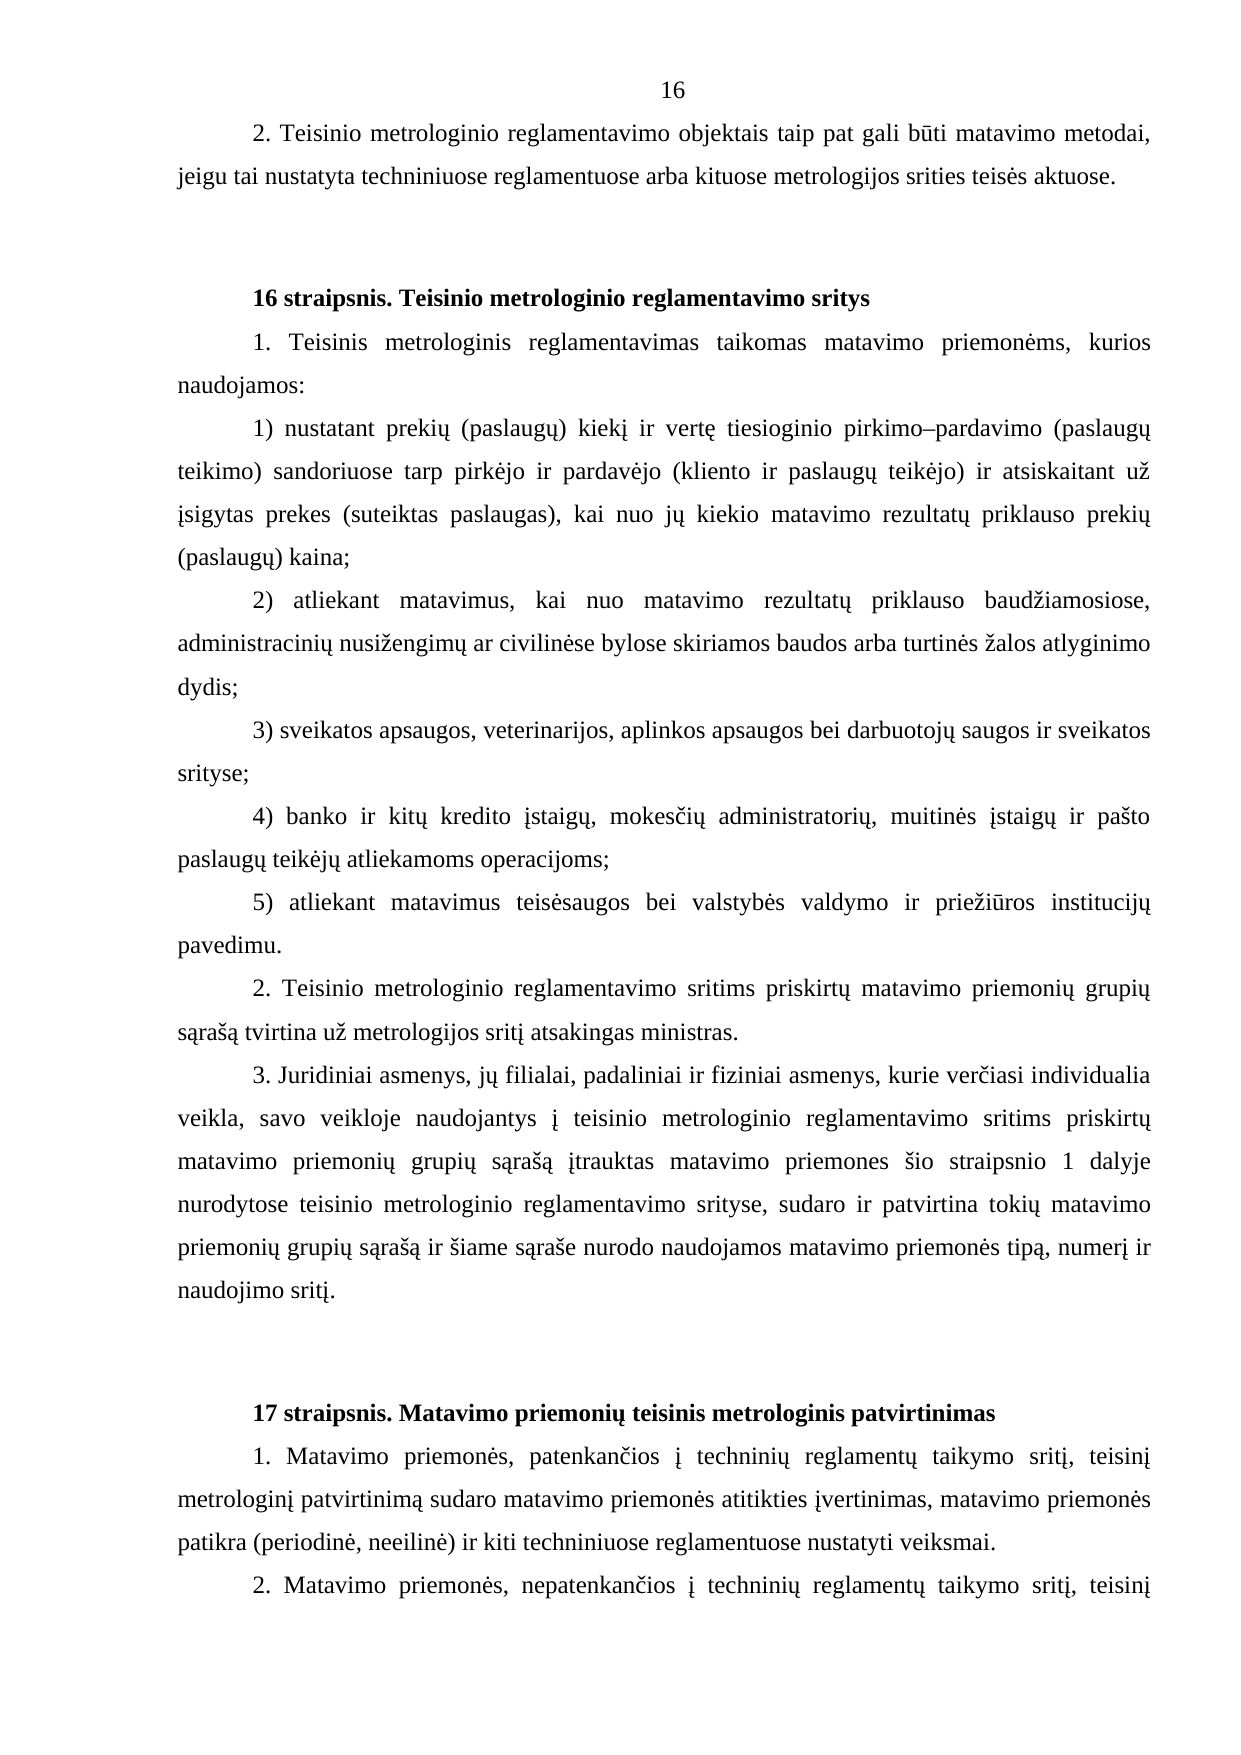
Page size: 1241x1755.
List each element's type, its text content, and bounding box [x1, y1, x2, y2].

text 2. Teisinio metrologinio reglamentavimo sritims priskirtų matavimo priemonių grupių sąrašą tvirtina už metrologijos sritį atsakingas ministras. [177, 973, 1152, 1045]
text 4) banko ir kitų kredito įstaigų, mokesčių administratorių, muitinės įstaigų ir pašto paslaugų teikėjų atliekamoms operacijoms; [177, 801, 1152, 873]
text 5) atliekant matavimus teisėsaugos bei valstybės valdymo ir priežiūros institucijų pavedimu. [177, 887, 1152, 959]
text 3. Juridiniai asmenys, jų filialai, padaliniai ir fiziniai asmenys, kurie verčiasi individualia veikla, savo veikloje naudojantys į teisinio metrologinio reglamentavimo sritims priskirtų matavimo priemonių grupių sąrašą įtrauktas matavimo priemones šio straipsnio 1 dalyje nurodytose teisinio metrologinio reglamentavimo srityse, sudaro ir patvirtina tokių matavimo priemonių grupių sąrašą ir šiame sąraše nurodo naudojamos matavimo priemonės tipą, numerį ir naudojimo sritį. [177, 1060, 1152, 1304]
text 2. Teisinio metrologinio reglamentavimo objektais taip pat gali būti matavimo metodai, jeigu tai nustatyta techniniuose reglamentuose arba kituose metrologijos srities teisės aktuose. [177, 118, 1152, 190]
text 1) nustatant prekių (paslaugų) kiekį ir vertę tiesioginio pirkimo–pardavimo (paslaugų teikimo) sandoriuose tarp pirkėjo ir pardavėjo (kliento ir paslaugų teikėjo) ir atsiskaitant už įsigytas prekes (suteiktas paslaugas), kai nuo jų kiekio matavimo rezultatų priklauso prekių (paslaugų) kaina; [177, 413, 1152, 571]
text 1. Matavimo priemonės, patenkančios į techninių reglamentų taikymo sritį, teisinį metrologinį patvirtinimą sudaro matavimo priemonės atitikties įvertinimas, matavimo priemonės patikra (periodinė, neeilinė) ir kiti techniniuose reglamentuose nustatyti veiksmai. [177, 1441, 1152, 1556]
text 2. Matavimo priemonės, nepatenkančios į techninių reglamentų taikymo sritį, teisinį [177, 1570, 1152, 1599]
text 16 straipsnis. Teisinio metrologinio reglamentavimo sritys [177, 283, 1152, 312]
text 2) atliekant matavimus, kai nuo matavimo rezultatų priklauso baudžiamosiose, administracinių nusižengimų ar civilinėse bylose skiriamos baudos arba turtinės žalos atlyginimo dydis; [177, 585, 1152, 700]
text 17 straipsnis. Matavimo priemonių teisinis metrologinis patvirtinimas [177, 1398, 1152, 1426]
text 3) sveikatos apsaugos, veterinarijos, aplinkos apsaugos bei darbuotojų saugos ir sveikatos srityse; [177, 715, 1152, 787]
text 1. Teisinis metrologinis reglamentavimas taikomas matavimo priemonėms, kurios naudojamos: [177, 327, 1152, 398]
